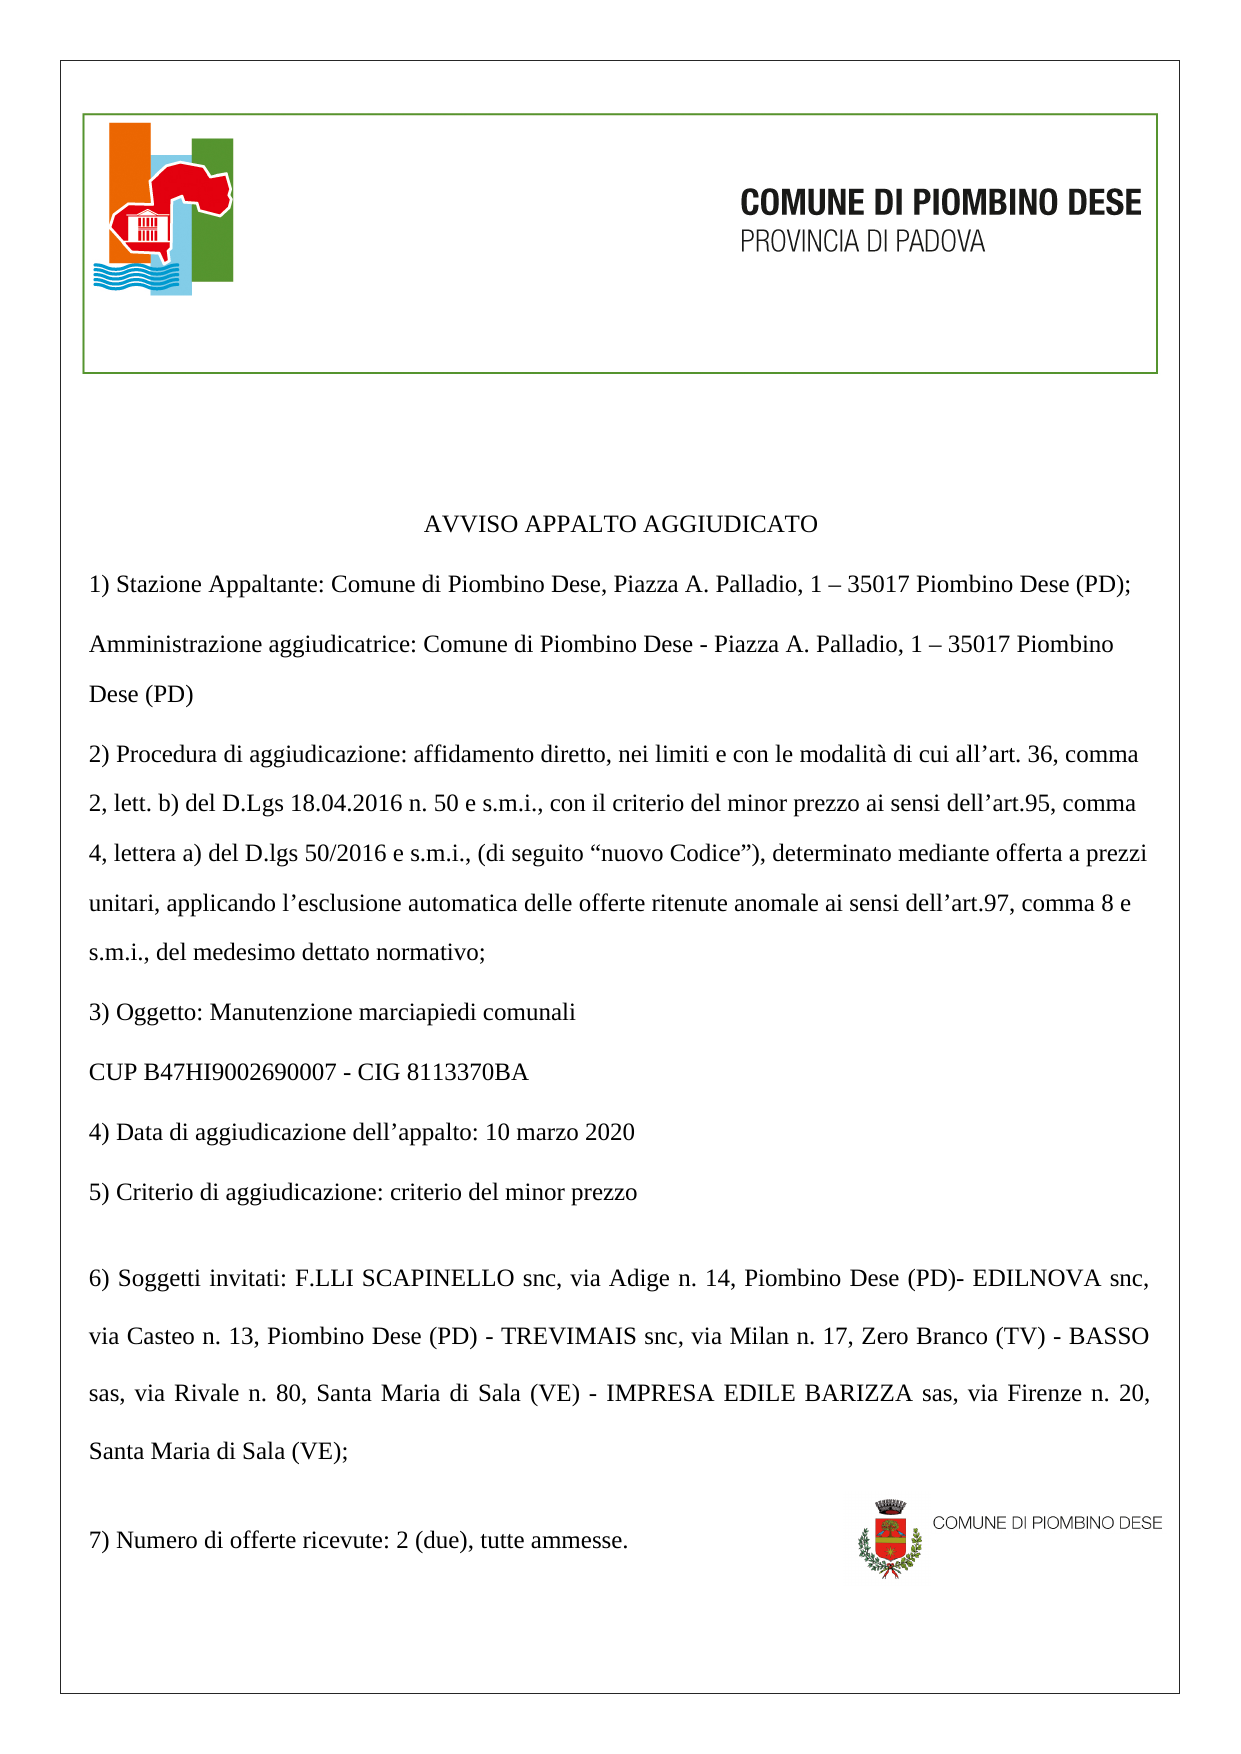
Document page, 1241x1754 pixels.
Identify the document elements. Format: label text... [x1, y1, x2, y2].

text CUP B47HI9002690007 - CIG 8113370BA [89, 1036, 1152, 1086]
text 5) Criterio di aggiudicazione: criterio del minor prezzo [89, 1156, 1152, 1206]
text 4) Data di aggiudicazione dell’appalto: 10 marzo 2020 [89, 1096, 1152, 1146]
text 2) Procedura di aggiudicazione: affidamento diretto, nei limiti e con le modalità di cui all’art. 36, comma 2, lett. b) del D.Lgs 18.04.2016 n. 50 e s.m.i., con il criterio del minor prezzo ai sensi dell’art.95, comma 4, lettera a) del D.lgs 50/2016 e s.m.i., (di seguito “nuovo Codice”), determinato mediante offerta a prezzi unitari, applicando l’esclusione automatica delle offerte ritenute anomale ai sensi dell’art.97, comma 8 e s.m.i., del medesimo dettato normativo; [89, 718, 1152, 966]
text AVVISO APPALTO AGGIUDICATO [90, 488, 1152, 538]
text [932, 1504, 1152, 1511]
text 3) Oggetto: Manutenzione marciapiedi comunali [89, 976, 1152, 1026]
text 7) Numero di offerte ricevute: 2 (due), tutte ammesse. [74, 1504, 842, 1553]
text 6) Soggetti invitati: F.LLI SCAPINELLO snc, via Adige n. 14, Piombino Dese (PD)- EDILNOVA snc, via Casteo n. 13, Piombino Dese (PD) - TREVIMAIS snc, via Milan n. 17, Zero Branco (TV) - BASSO sas, via Rivale n. 80, Santa Maria di Sala (VE) - IMPRESA EDILE BARIZZA sas, via Firenze n. 20, Santa Maria di Sala (VE); [89, 1263, 1152, 1465]
text 1) Stazione Appaltante: Comune di Piombino Dese, Piazza A. Palladio, 1 – 35017 Piombino Dese (PD); [89, 548, 1152, 598]
text Amministrazione aggiudicatrice: Comune di Piombino Dese - Piazza A. Palladio, 1 – 35017 Piombino Dese (PD) [89, 608, 1152, 708]
text [932, 1534, 1152, 1553]
